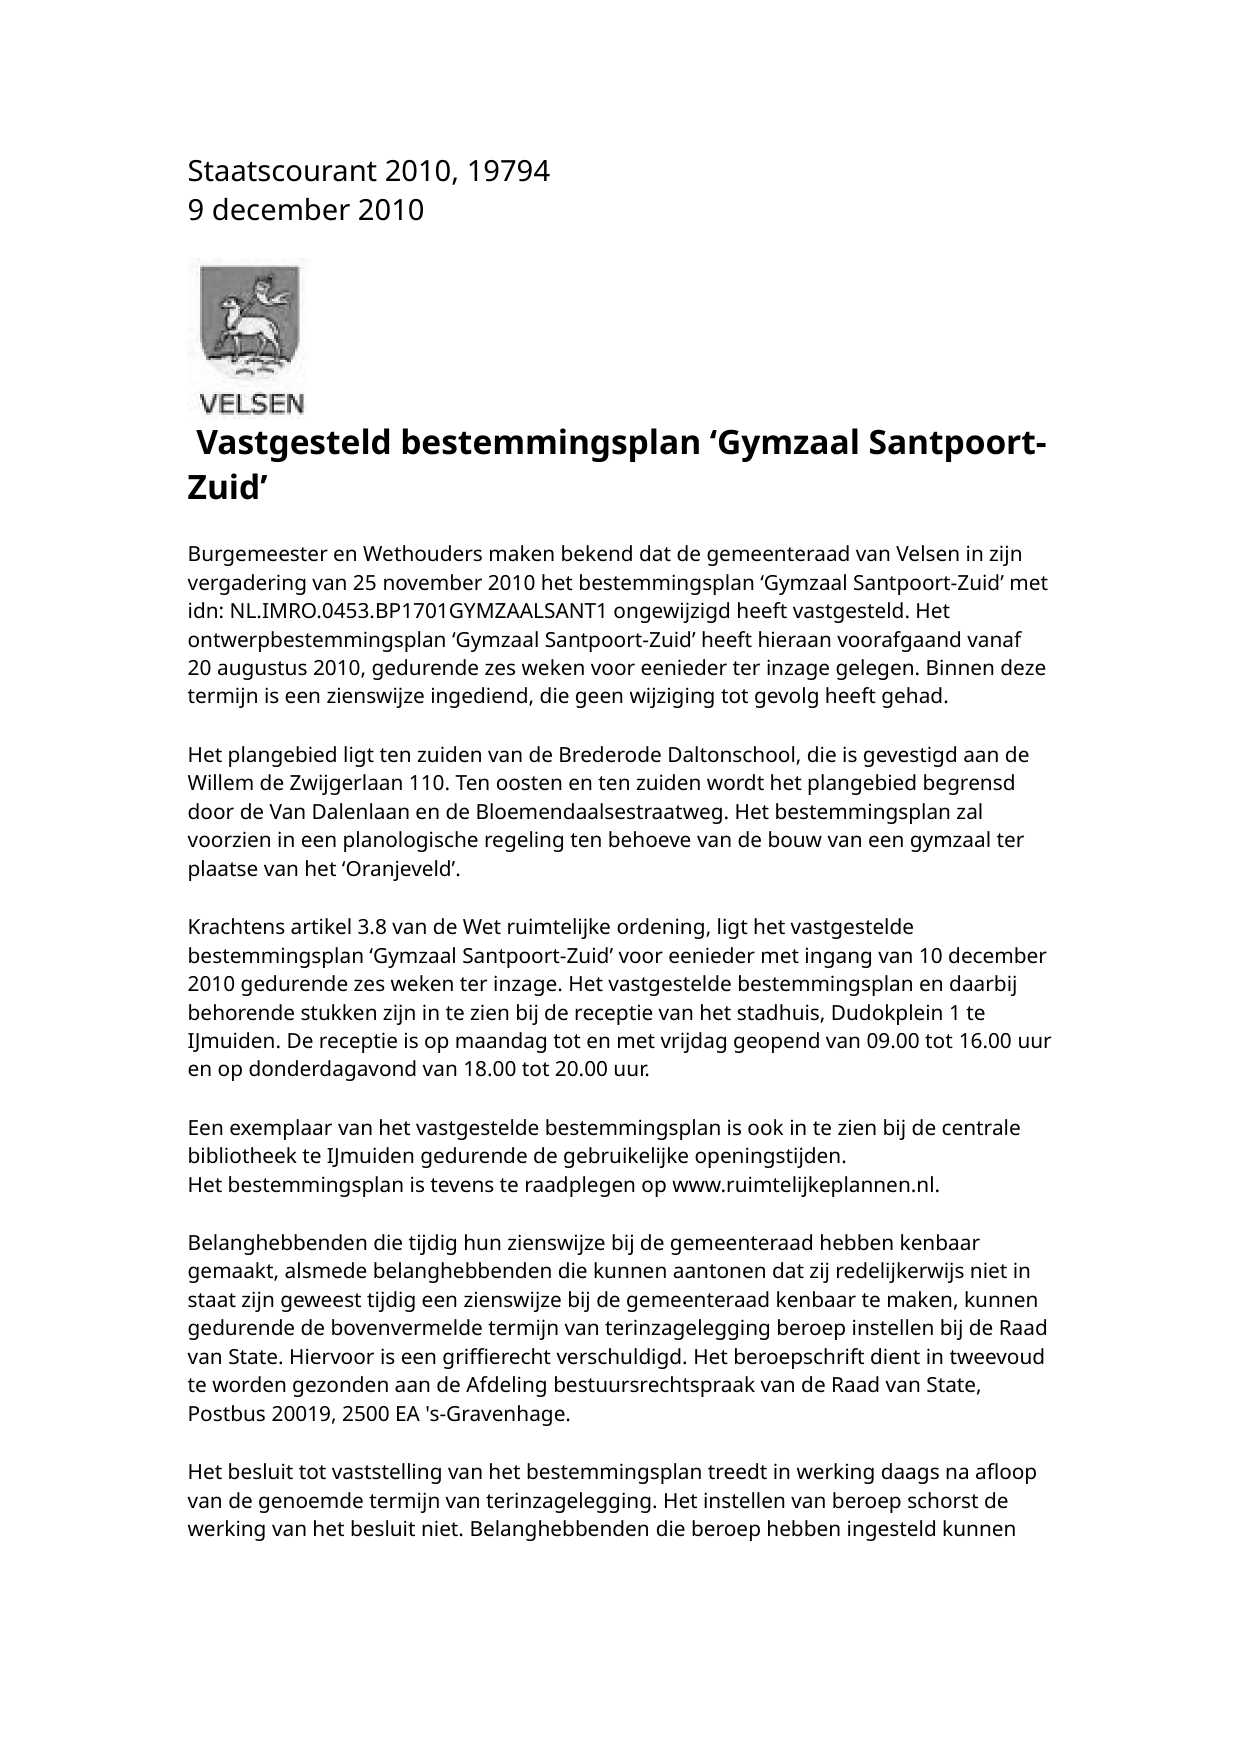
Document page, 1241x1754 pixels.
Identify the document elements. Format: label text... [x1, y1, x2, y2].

text Het bestemmingsplan is tevens te raadplegen op www.ruimtelijkeplannen.nl. [187, 1170, 1053, 1198]
text Staatscourant 2010, 19794 [187, 150, 1053, 190]
text 9 december 2010 [187, 190, 1053, 229]
text Belanghebbenden die tijdig hun zienswijze bij de gemeenteraad hebben kenbaar gemaakt, alsmede belanghebbenden die kunnen aantonen dat zij redelijkerwijs niet in staat zijn geweest tijdig een zienswijze bij de gemeenteraad kenbaar te maken, kunnen gedurende de bovenvermelde termijn van terinzagelegging beroep instellen bij de Raad van State. Hiervoor is een griffierecht verschuldigd. Het beroepschrift dient in tweevoud te worden gezonden aan de Afdeling bestuursrechtspraak van de Raad van State, Postbus 20019, 2500 EA 's-Gravenhage. [187, 1228, 1053, 1427]
text Het plangebied ligt ten zuiden van de Brederode Daltonschool, die is gevestigd aan de Willem de Zwijgerlaan 110. Ten oosten en ten zuiden wordt het plangebied begrensd door de Van Dalenlaan en de Bloemendaalsestraatweg. Het bestemmingsplan zal voorzien in een planologische regeling ten behoeve van de bouw van een gymzaal ter plaatse van het ‘Oranjeveld’. [187, 740, 1053, 882]
subtitle Vastgesteld bestemmingsplan ‘Gymzaal Santpoort-Zuid’ [187, 271, 1053, 509]
text Een exemplaar van het vastgestelde bestemmingsplan is ook in te zien bij de centrale bibliotheek te IJmuiden gedurende de gebruikelijke openingstijden. [187, 1113, 1053, 1170]
text Burgemeester en Wethouders maken bekend dat de gemeenteraad van Velsen in zijn vergadering van 25 november 2010 het bestemmingsplan ‘Gymzaal Santpoort-Zuid’ met idn: NL.IMRO.0453.BP1701GYMZAALSANT1 ongewijzigd heeft vastgesteld. Het ontwerpbestemmingsplan ‘Gymzaal Santpoort-Zuid’ heeft hieraan voorafgaand vanaf 20 augustus 2010, gedurende zes weken voor eenieder ter inzage gelegen. Binnen deze termijn is een zienswijze ingediend, die geen wijziging tot gevolg heeft gehad. [187, 539, 1053, 710]
text Krachtens artikel 3.8 van de Wet ruimtelijke ordening, ligt het vastgestelde bestemmingsplan ‘Gymzaal Santpoort-Zuid’ voor eenieder met ingang van 10 december 2010 gedurende zes weken ter inzage. Het vastgestelde bestemmingsplan en daarbij behorende stukken zijn in te zien bij de receptie van het stadhuis, Dudokplein 1 te IJmuiden. De receptie is op maandag tot en met vrijdag geopend van 09.00 tot 16.00 uur en op donderdagavond van 18.00 tot 20.00 uur. [187, 912, 1053, 1083]
picture [187, 258, 312, 419]
text Het besluit tot vaststelling van het bestemmingsplan treedt in werking daags na afloop van de genoemde termijn van terinzagelegging. Het instellen van beroep schorst de werking van het besluit niet. Belanghebbenden die beroep hebben ingesteld kunnen [187, 1457, 1053, 1543]
